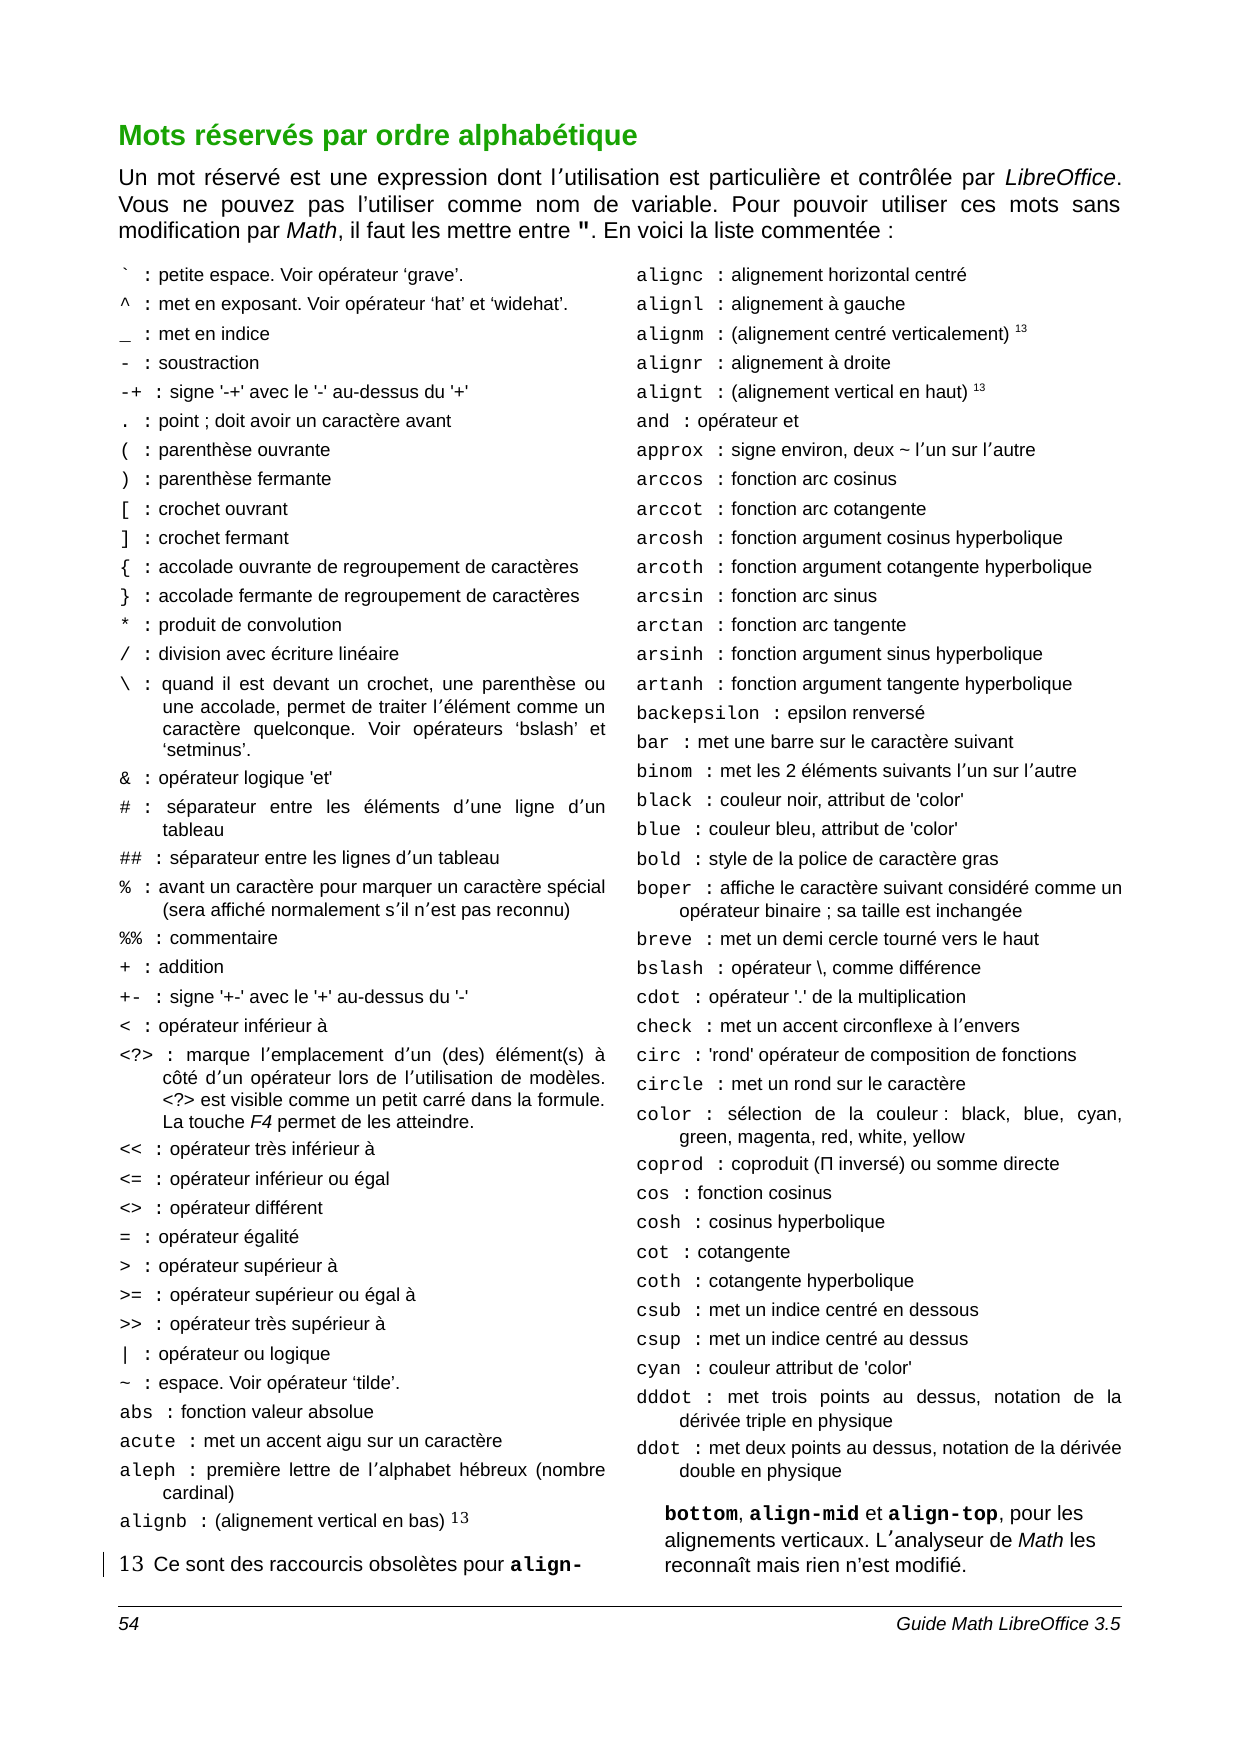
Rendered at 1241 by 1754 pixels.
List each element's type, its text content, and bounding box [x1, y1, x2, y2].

list approx : signe environ, deux ~ l’un sur l’autre [636, 439, 1122, 462]
list - : soustraction [119, 352, 605, 375]
list >> : opérateur très supérieur à [119, 1313, 605, 1336]
list <?> : marque l’emplacement d’un (des) élément(s) à côté d’un opérateur lors de l’utilisation de modèles. <?> est visible comme un petit carré dans la formule. La touche F4 permet de les atteindre. [119, 1044, 605, 1132]
list cyan : couleur attribut de 'color' [636, 1357, 1122, 1380]
list arcoth : fonction argument cotangente hyperbolique [636, 556, 1122, 579]
list circle : met un rond sur le caractère [636, 1073, 1122, 1096]
list ddot : met deux points au dessus, notation de la dérivée double en physique [636, 1437, 1122, 1482]
list { : accolade ouvrante de regroupement de caractères [119, 556, 605, 579]
list \ : quand il est devant un crochet, une parenthèse ou une accolade, permet de traiter l’élément comme un caractère quelconque. Voir opérateurs ‘bslash’ et ‘setminus’. [119, 672, 605, 761]
list / : division avec écriture linéaire [119, 643, 605, 666]
list artanh : fonction argument tangente hyperbolique [636, 672, 1122, 696]
list alignc : alignement horizontal centré [636, 264, 1122, 287]
list boper : affiche le caractère suivant considéré comme un opérateur binaire ; sa taille est inchangée [636, 877, 1122, 921]
list * : produit de convolution [119, 614, 605, 637]
list > : opérateur supérieur à [119, 1255, 605, 1278]
list aleph : première lettre de l’alphabet hébreux (nombre cardinal) [119, 1459, 605, 1504]
list blue : couleur bleu, attribut de 'color' [636, 818, 1122, 841]
text Un mot réservé est une expression dont l’utilisation est particulière et contrôlée par LibreOffice. Vous ne pouvez pas l’utiliser comme nom de variable. Pour pouvoir utiliser ces mots sans modification par Math, il faut les mettre entre ". En voici la liste commentée : [118, 164, 1122, 246]
list ] : crochet fermant [119, 527, 605, 550]
list check : met un accent circonflexe à l’envers [636, 1015, 1122, 1038]
list alignb : (alignement vertical en bas) [119, 1510, 605, 1533]
list ~ : espace. Voir opérateur ‘tilde’. [119, 1371, 605, 1395]
list [ : crochet ouvrant [119, 497, 605, 521]
list +- : signe '+-' avec le '+' au-dessus du '-' [119, 985, 605, 1009]
list bold : style de la police de caractère gras [636, 847, 1122, 871]
subtitle Mots réservés par ordre alphabétique [118, 118, 1122, 152]
list alignr : alignement à droite [636, 352, 1122, 375]
list and : opérateur et [636, 410, 1122, 433]
list dddot : met trois points au dessus, notation de la dérivée triple en physique [636, 1386, 1122, 1431]
list < : opérateur inférieur à [119, 1014, 605, 1038]
list acute : met un accent aigu sur un caractère [119, 1430, 605, 1453]
list arcsin : fonction arc sinus [636, 585, 1122, 608]
list >= : opérateur supérieur ou égal à [119, 1284, 605, 1307]
list ( : parenthèse ouvrante [119, 439, 605, 462]
list -+ : signe '-+' avec le '-' au-dessus du '+' [119, 381, 605, 404]
list = : opérateur égalité [119, 1226, 605, 1249]
list . : point ; doit avoir un caractère avant [119, 410, 605, 433]
list backepsilon : epsilon renversé [636, 702, 1122, 725]
list alignt : (alignement vertical en haut) 13 [636, 381, 1122, 404]
list alignl : alignement à gauche [636, 293, 1122, 316]
list arcosh : fonction argument cosinus hyperbolique [636, 527, 1122, 550]
list color : sélection de la couleur : black, blue, cyan, green, magenta, red, white, yellow [636, 1102, 1122, 1147]
list _ : met en indice [119, 322, 605, 346]
list | : opérateur ou logique [119, 1342, 605, 1366]
list circ : 'rond' opérateur de composition de fonctions [636, 1044, 1122, 1067]
list coprod : coproduit (Π inversé) ou somme directe [636, 1153, 1122, 1176]
list black : couleur noir, attribut de 'color' [636, 789, 1122, 812]
list cot : cotangente [636, 1241, 1122, 1264]
list & : opérateur logique 'et' [119, 767, 605, 790]
list csub : met un indice centré en dessous [636, 1299, 1122, 1322]
list cdot : opérateur '.' de la multiplication [636, 986, 1122, 1009]
list ^ : met en exposant. Voir opérateur ‘hat’ et ‘widehat’. [119, 293, 605, 316]
list <= : opérateur inférieur ou égal [119, 1167, 605, 1191]
list arctan : fonction arc tangente [636, 614, 1122, 637]
list binom : met les 2 éléments suivants l’un sur l’autre [636, 760, 1122, 783]
list ) : parenthèse fermante [119, 468, 605, 491]
list breve : met un demi cercle tourné vers le haut [636, 927, 1122, 951]
text Ce sont des raccourcis obsolètes pour align- [118, 1552, 605, 1577]
list <> : opérateur différent [119, 1196, 605, 1220]
list } : accolade fermante de regroupement de caractères [119, 585, 605, 608]
list arccos : fonction arc cosinus [636, 468, 1122, 491]
list + : addition [119, 956, 605, 979]
list ## : séparateur entre les lignes d’un tableau [119, 847, 605, 870]
list ` : petite espace. Voir opérateur ‘grave’. [119, 264, 605, 287]
list # : séparateur entre les éléments d’une ligne d’un tableau [119, 796, 605, 841]
list arsinh : fonction argument sinus hyperbolique [636, 643, 1122, 666]
list coth : cotangente hyperbolique [636, 1270, 1122, 1293]
list % : avant un caractère pour marquer un caractère spécial (sera affiché normalement s’il n’est pas reconnu) [119, 876, 605, 921]
list bar : met une barre sur le caractère suivant [636, 731, 1122, 754]
list arccot : fonction arc cotangente [636, 497, 1122, 521]
list abs : fonction valeur absolue [119, 1401, 605, 1424]
list << : opérateur très inférieur à [119, 1138, 605, 1161]
list csup : met un indice centré au dessus [636, 1328, 1122, 1351]
list %% : commentaire [119, 927, 605, 950]
list alignm : (alignement centré verticalement) 13 [636, 322, 1122, 346]
text bottom, align-mid et align-top, pour les alignements verticaux. L’analyseur de Math les reconnaît mais rien n’est modifié. [635, 1501, 1122, 1577]
list cosh : cosinus hyperbolique [636, 1211, 1122, 1234]
list cos : fonction cosinus [636, 1182, 1122, 1205]
list bslash : opérateur \, comme différence [636, 956, 1122, 980]
